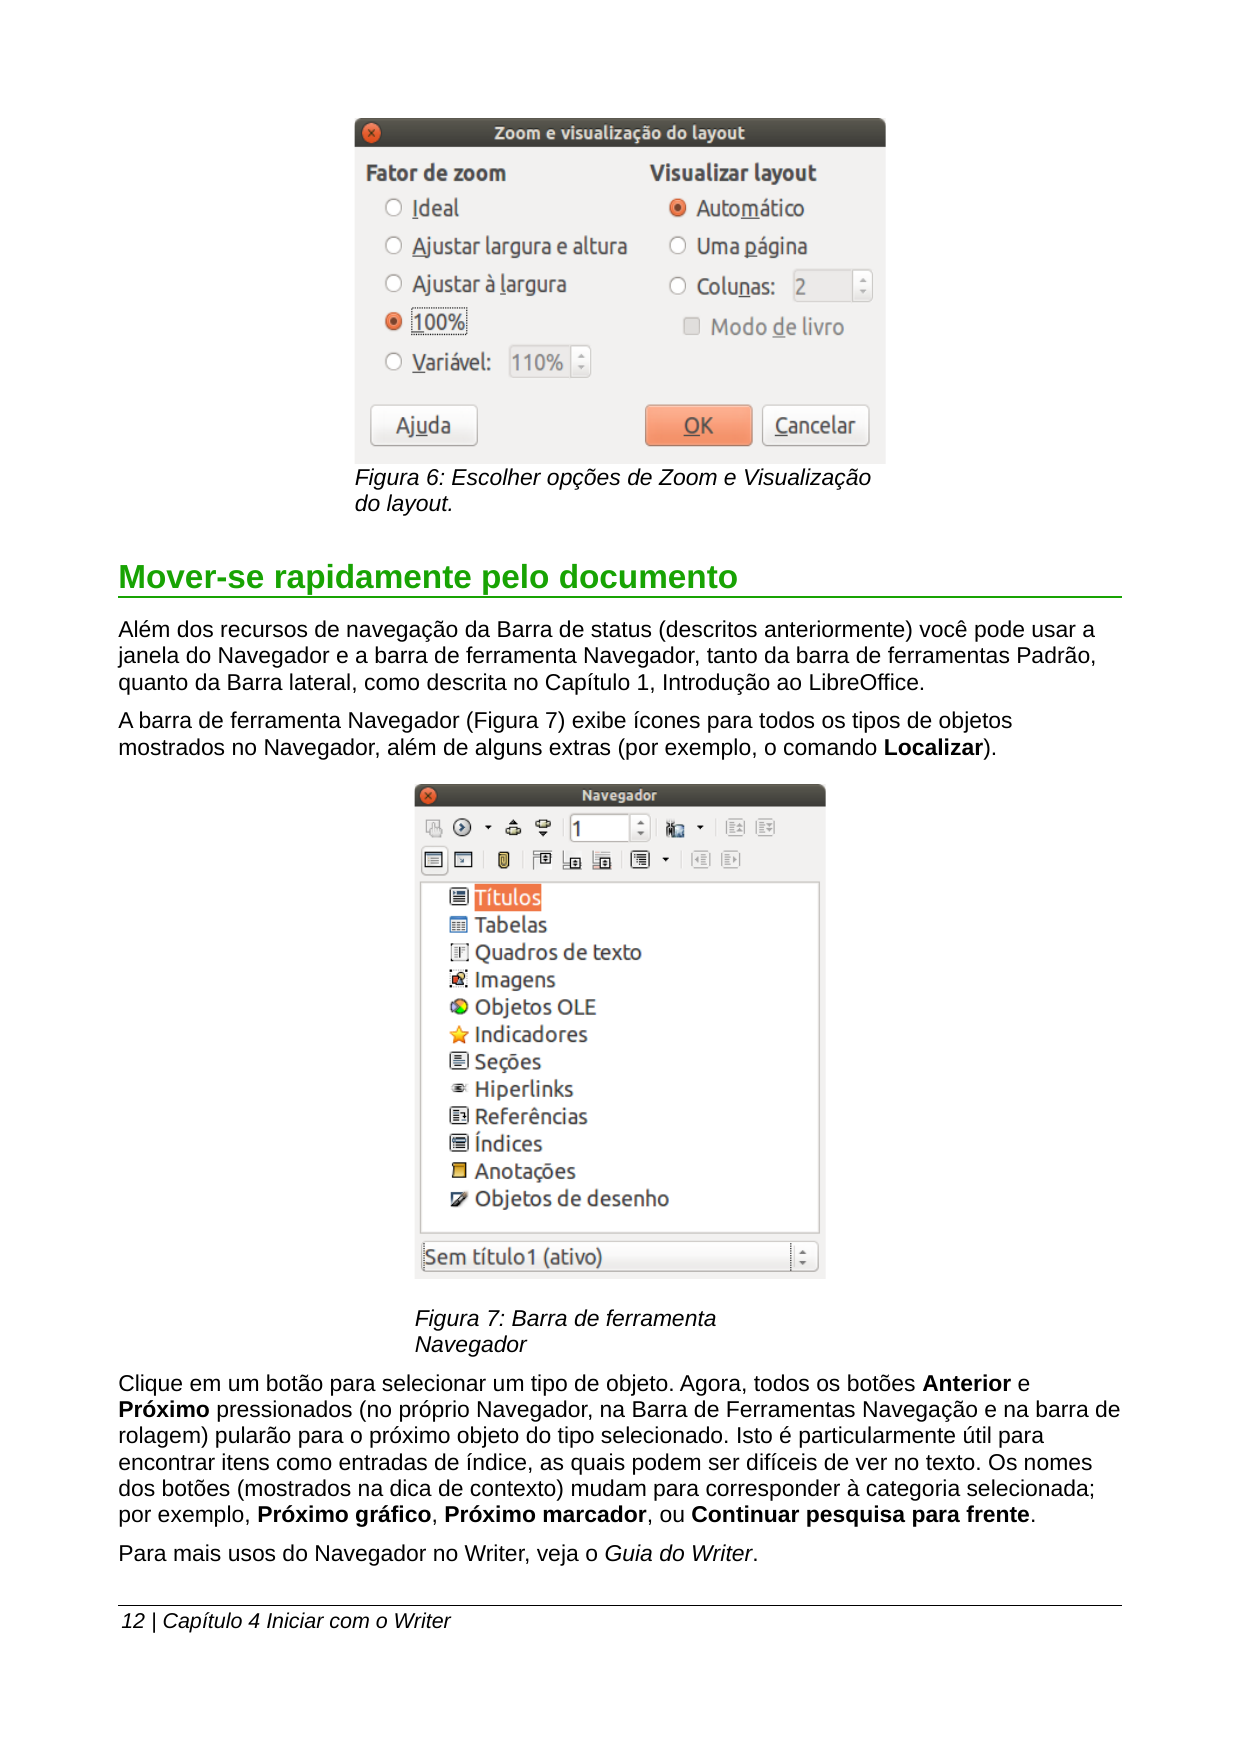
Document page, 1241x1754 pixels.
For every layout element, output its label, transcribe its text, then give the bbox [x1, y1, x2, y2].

text Além dos recursos de navegação da Barra de status (descritos anteriormente) você pode usar a janela do Navegador e a barra de ferramenta Navegador, tanto da barra de ferramentas Padrão, quanto da Barra lateral, como descrita no Capítulo 1, Introdução ao LibreOffice. [118, 616, 1122, 695]
picture [354, 118, 886, 464]
text Para mais usos do Navegador no Writer, veja o Guia do Writer. [118, 1540, 1122, 1567]
text Figura 7: Barra de ferramenta Navegador [414, 1305, 826, 1358]
text A barra de ferramenta Navegador (Figura 7) exibe ícones para todos os tipos de objetos mostrados no Navegador, além de alguns extras (por exemplo, o comando Localizar). [118, 707, 1122, 760]
text Figura 6: Escolher opções de Zoom e Visualização do layout. [354, 464, 886, 516]
text Clique em um botão para selecionar um tipo de objeto. Agora, todos os botões Anterior e Próximo pressionados (no próprio Navegador, na Barra de Ferramentas Navegação e na barra de rolagem) pularão para o próximo objeto do tipo selecionado. Isto é particularmente útil para encontrar itens como entradas de índice, as quais podem ser difíceis de ver no texto. Os nomes dos botões (mostrados na dica de contexto) mudam para corresponder à categoria selecionada; por exemplo, Próximo gráfico, Próximo marcador, ou Continuar pesquisa para frente. [118, 1370, 1122, 1528]
picture [414, 784, 826, 1279]
subtitle Mover-se rapidamente pelo documento [118, 558, 1122, 596]
